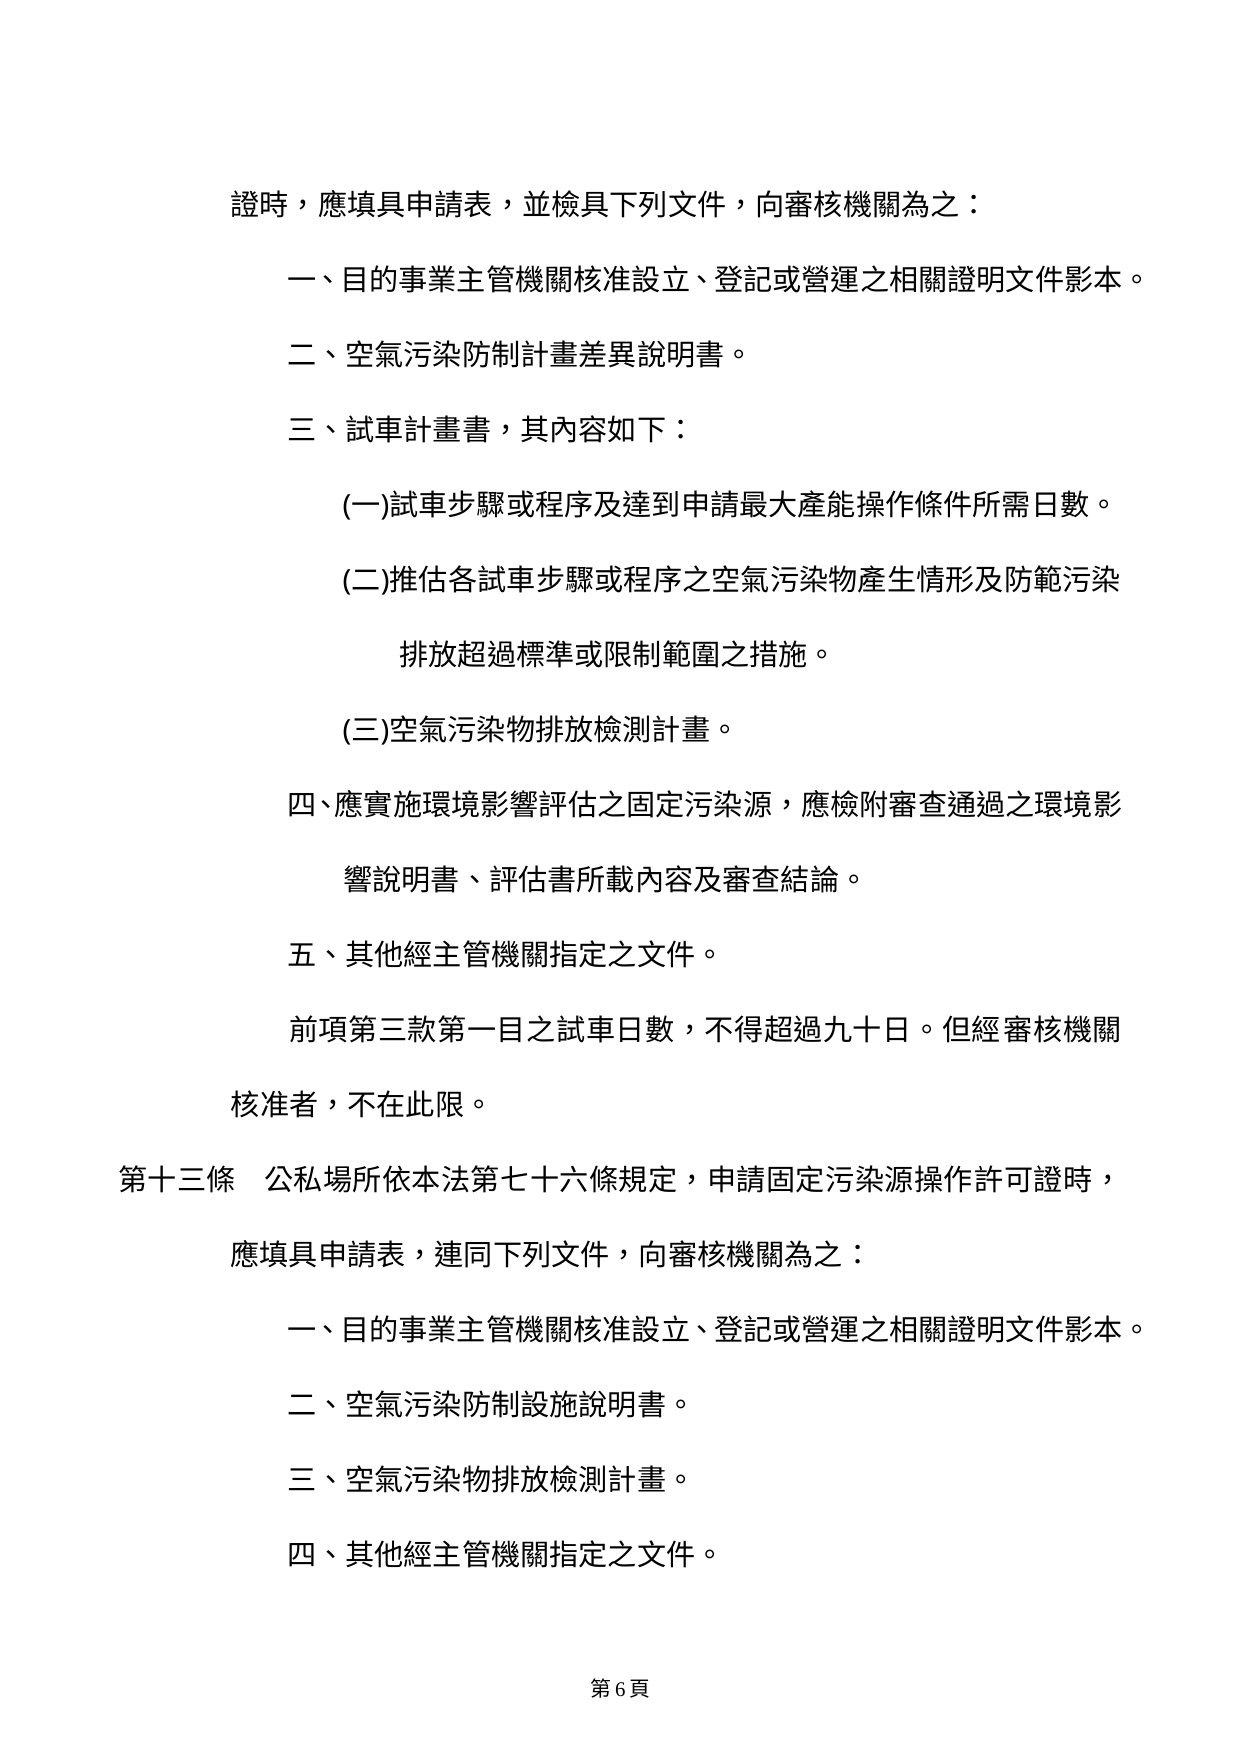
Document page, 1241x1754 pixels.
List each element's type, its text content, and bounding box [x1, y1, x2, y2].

text 四、應實施環境影響評估之固定污染源，應檢附審查通過之環境影響說明書、評估書所載內容及審查結論。 [287, 766, 1122, 916]
text (一)試車步驟或程序及達到申請最大產能操作條件所需日數。 [342, 466, 1122, 541]
text 證時，應填具申請表，並檢具下列文件，向審核機關為之： [118, 166, 1122, 241]
text (三)空氣污染物排放檢測計畫。 [342, 691, 1122, 766]
text 一、目的事業主管機關核准設立、登記或營運之相關證明文件影本。 [287, 241, 1122, 316]
text 五、其他經主管機關指定之文件。 [287, 916, 1122, 991]
text 四、其他經主管機關指定之文件。 [287, 1516, 1122, 1591]
text 二、空氣污染防制計畫差異說明書。 [287, 316, 1122, 391]
text 前項第三款第一目之試車日數，不得超過九十日。但經審核機關核准者，不在此限。 [231, 991, 1122, 1141]
text (二)推估各試車步驟或程序之空氣污染物產生情形及防範污染排放超過標準或限制範圍之措施。 [342, 541, 1122, 691]
text 二、空氣污染防制設施說明書。 [287, 1366, 1122, 1441]
text 一、目的事業主管機關核准設立、登記或營運之相關證明文件影本。 [287, 1291, 1122, 1366]
text 第十三條 公私場所依本法第七十六條規定，申請固定污染源操作許可證時，應填具申請表，連同下列文件，向審核機關為之： [118, 1141, 1122, 1291]
text 三、試車計畫書，其內容如下： [287, 391, 1122, 466]
text 三、空氣污染物排放檢測計畫。 [287, 1441, 1122, 1516]
